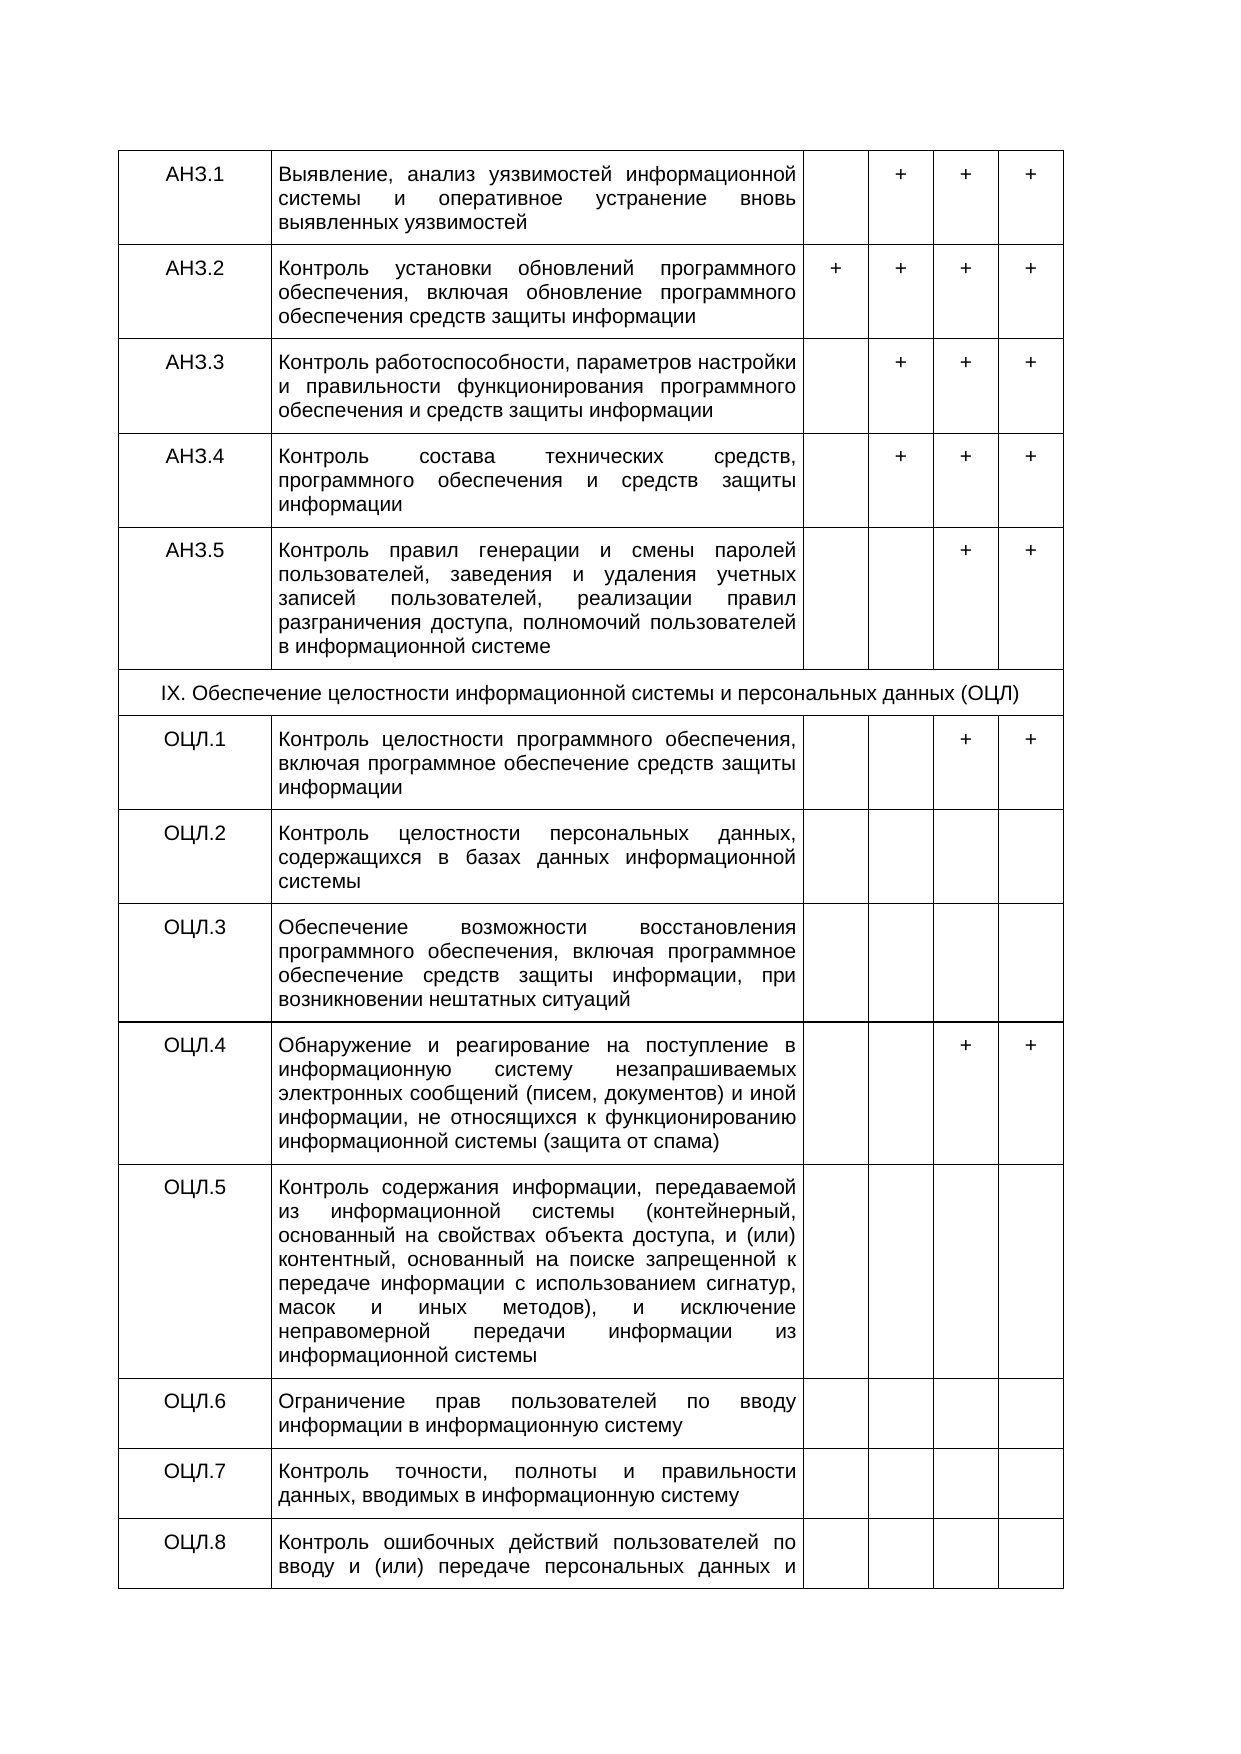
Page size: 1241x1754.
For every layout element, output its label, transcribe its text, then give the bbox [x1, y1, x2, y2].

table_cell АНЗ.1 [119, 151, 271, 244]
table_cell Контроль состава технических средств, программного обеспечения и средств защиты информации [272, 434, 803, 527]
table_cell IX. Обеспечение целостности информационной системы и персональных данных (ОЦЛ) [119, 670, 1063, 715]
table_cell [934, 1165, 998, 1377]
table_cell + [934, 434, 998, 527]
table_cell Контроль работоспособности, параметров настройки и правильности функционирования программного обеспечения и средств защиты информации [272, 339, 803, 432]
table_cell Контроль целостности программного обеспечения, включая программное обеспечение средств защиты информации [272, 716, 803, 809]
table_cell Выявление, анализ уязвимостей информационной системы и оперативное устранение вновь выявленных уязвимостей [272, 151, 803, 244]
table_cell Контроль целостности персональных данных, содержащихся в базах данных информационной системы [272, 810, 803, 903]
table_cell + [934, 151, 998, 244]
table_cell + [999, 528, 1063, 669]
table_cell Контроль точности, полноты и правильности данных, вводимых в информационную систему [272, 1449, 803, 1518]
table_cell + [869, 245, 933, 338]
table_cell + [999, 1023, 1063, 1163]
table_cell [869, 810, 933, 903]
table_cell + [999, 151, 1063, 244]
table_cell [999, 1519, 1063, 1588]
table_cell [934, 904, 998, 1021]
table_cell + [934, 339, 998, 432]
table_cell АНЗ.2 [119, 245, 271, 338]
table_cell [804, 528, 868, 669]
table_cell + [934, 1023, 998, 1163]
table_cell АНЗ.3 [119, 339, 271, 432]
table_cell + [934, 245, 998, 338]
table_cell + [999, 434, 1063, 527]
table_cell ОЦЛ.3 [119, 904, 271, 1021]
table_cell [869, 716, 933, 809]
table_cell [999, 1379, 1063, 1448]
table_cell ОЦЛ.8 [119, 1519, 271, 1588]
table_cell [869, 1165, 933, 1377]
table_cell [999, 1165, 1063, 1377]
table_cell Обеспечение возможности восстановления программного обеспечения, включая программное обеспечение средств защиты информации, при возникновении нештатных ситуаций [272, 904, 803, 1021]
table_cell [999, 810, 1063, 903]
table_cell + [999, 716, 1063, 809]
table_cell [934, 1449, 998, 1518]
table_cell [804, 1023, 868, 1163]
table_cell [804, 1379, 868, 1448]
table_cell [804, 1449, 868, 1518]
table_cell ОЦЛ.2 [119, 810, 271, 903]
table_cell + [804, 245, 868, 338]
table_cell ОЦЛ.6 [119, 1379, 271, 1448]
table_cell Контроль правил генерации и смены паролей пользователей, заведения и удаления учетных записей пользователей, реализации правил разграничения доступа, полномочий пользователей в информационной системе [272, 528, 803, 669]
table_cell + [869, 151, 933, 244]
table_cell [804, 904, 868, 1021]
table_cell [934, 1519, 998, 1588]
table_cell [804, 339, 868, 432]
table_cell [869, 904, 933, 1021]
table_cell [804, 434, 868, 527]
table_cell [869, 1519, 933, 1588]
table_cell АНЗ.4 [119, 434, 271, 527]
table_cell + [999, 245, 1063, 338]
table_cell Ограничение прав пользователей по вводу информации в информационную систему [272, 1379, 803, 1448]
table_cell АНЗ.5 [119, 528, 271, 669]
table_cell ОЦЛ.5 [119, 1165, 271, 1377]
table_cell ОЦЛ.4 [119, 1023, 271, 1163]
table_cell [804, 716, 868, 809]
table_cell [804, 1519, 868, 1588]
table_cell [934, 810, 998, 903]
table_cell Контроль содержания информации, передаваемой из информационной системы (контейнерный, основанный на свойствах объекта доступа, и (или) контентный, основанный на поиске запрещенной к передаче информации с использованием сигнатур, масок и иных методов), и исключение неправомерной передачи информации из информационной системы [272, 1165, 803, 1377]
table_cell [869, 1379, 933, 1448]
table_cell [999, 904, 1063, 1021]
table_cell + [869, 434, 933, 527]
table_cell [869, 1023, 933, 1163]
table_cell + [869, 339, 933, 432]
table_cell + [934, 528, 998, 669]
table_cell ОЦЛ.1 [119, 716, 271, 809]
table_cell [999, 1449, 1063, 1518]
table_cell + [999, 339, 1063, 432]
table_cell Обнаружение и реагирование на поступление в информационную систему незапрашиваемых электронных сообщений (писем, документов) и иной информации, не относящихся к функционированию информационной системы (защита от спама) [272, 1023, 803, 1163]
table_cell [869, 1449, 933, 1518]
table_cell Контроль ошибочных действий пользователей по вводу и (или) передаче персональных данных и [272, 1519, 803, 1588]
table_cell [934, 1379, 998, 1448]
table_cell [804, 810, 868, 903]
table_cell [804, 151, 868, 244]
table_cell Контроль установки обновлений программного обеспечения, включая обновление программного обеспечения средств защиты информации [272, 245, 803, 338]
table_cell ОЦЛ.7 [119, 1449, 271, 1518]
table_cell [804, 1165, 868, 1377]
table_cell [869, 528, 933, 669]
table_cell + [934, 716, 998, 809]
